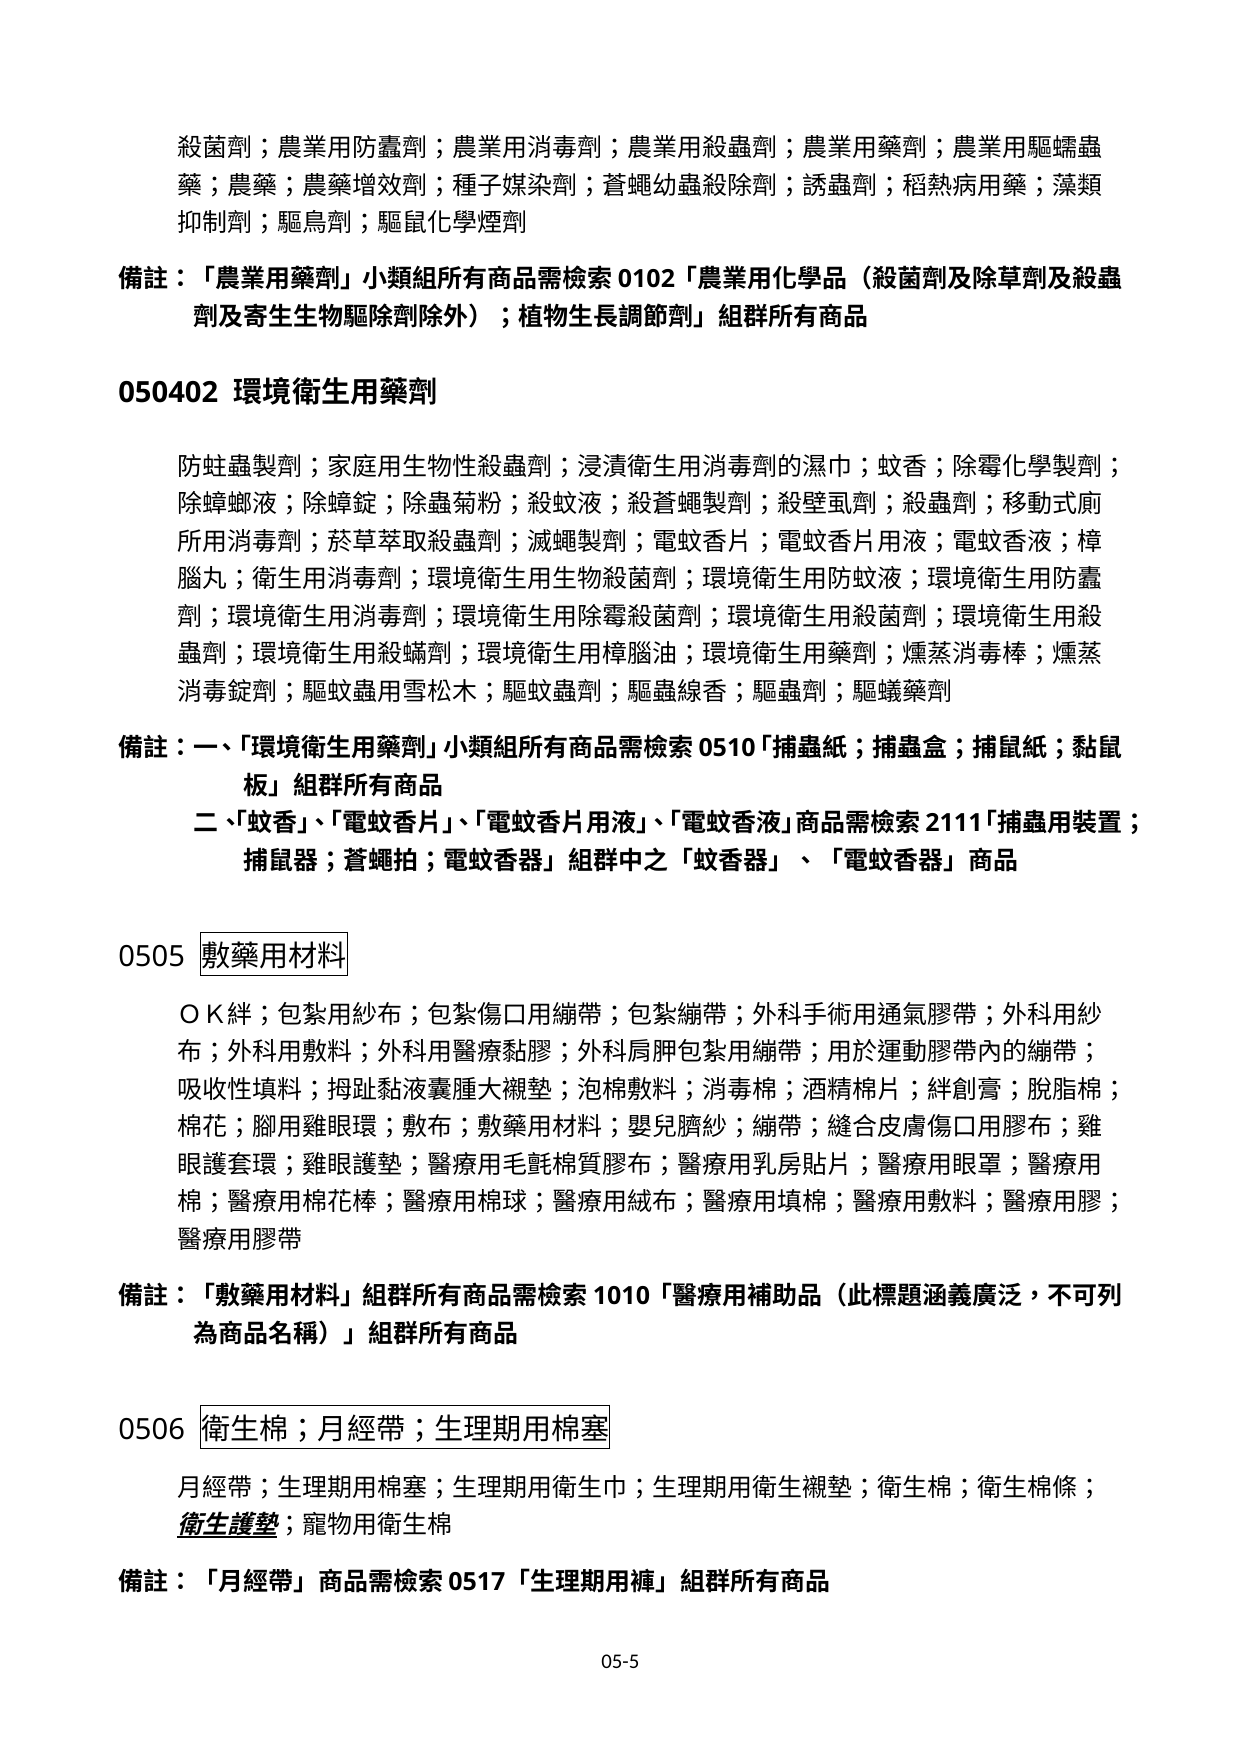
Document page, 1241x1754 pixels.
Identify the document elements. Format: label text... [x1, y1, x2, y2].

text 防蛀蟲製劑；家庭用生物性殺蟲劑；浸漬衛生用消毒劑的濕巾；蚊香；除霉化學製劑；除蟑螂液；除蟑錠；除蟲菊粉；殺蚊液；殺蒼蠅製劑；殺壁虱劑；殺蟲劑；移動式廁所用消毒劑；菸草萃取殺蟲劑；滅蠅製劑；電蚊香片；電蚊香片用液；電蚊香液；樟腦丸；衛生用消毒劑；環境衛生用生物殺菌劑；環境衛生用防蚊液；環境衛生用防蠹劑；環境衛生用消毒劑；環境衛生用除霉殺菌劑；環境衛生用殺菌劑；環境衛生用殺蟲劑；環境衛生用殺蟎劑；環境衛生用樟腦油；環境衛生用藥劑；燻蒸消毒棒；燻蒸消毒錠劑；驅蚊蟲用雪松木；驅蚊蟲劑；驅蟲線香；驅蟲劑；驅蟻藥劑 [177, 446, 1122, 708]
text 敷藥用材料 [201, 933, 347, 975]
text 土壤消毒劑；土壤殺菌製劑；土壤煙薰劑；木材殺蟲劑；去葉劑；幼蟲消滅製劑；幼蟲滅除製劑；抗泰勒蟲病藥；抗隱花植物製劑；治療枯葉病用化學製劑；治療黑穗病用化學製劑；治療穀類植物疾病用化學製劑；治療藤蔓植物疾病用化學製劑；治療黴菌用化學製劑；花樹病蟲害藥劑；害蟲消滅製劑；除水草劑；除海藻劑；除草劑；除菌藻劑；除蛞蝓製劑；除葡萄蚜蟲化學製劑；除藻劑；乾腐病殺菌劑；動物引誘劑；動物忌避劑；寄生生物驅除劑；殺疫菌劑；殺害蟲製劑；殺真菌劑；殺寄生蟲用焦油；殺軟體動物藥劑；滅鼠製劑；滅鼠藥；滅蟲用製劑；農業用化學殺蟲劑；農業用生物殺菌劑；農業用防蠹劑；農業用消毒劑；農業用殺蟲劑；農業用藥劑；農業用驅蠕蟲藥；農藥；農藥增效劑；種子媒染劑；蒼蠅幼蟲殺除劑；誘蟲劑；稻熱病用藥；藻類抑制劑；驅鳥劑；驅鼠化學煙劑 [177, 127, 1122, 239]
text [610, 1406, 1122, 1448]
text 月經帶；生理期用棉塞；生理期用衛生巾；生理期用衛生襯墊；衛生棉；衛生棉條；衛生護墊；寵物用衛生棉 [177, 1467, 1122, 1542]
text 0505 [118, 933, 200, 975]
text 備註：一、「環境衛生用藥劑」小類組所有商品需檢索0510「捕蟲紙；捕蟲盒；捕鼠紙；黏鼠板」組群所有商品 [118, 727, 1122, 802]
text 備註：「月經帶」商品需檢索0517「生理期用褲」組群所有商品 [118, 1560, 1122, 1598]
text 050402 環境衛生用藥劑 [118, 352, 1122, 427]
text 備註：「敷藥用材料」組群所有商品需檢索1010「醫療用補助品（此標題涵義廣泛，不可列為商品名稱）」組群所有商品 [118, 1275, 1122, 1350]
text [348, 933, 1122, 975]
text 備註：「農業用藥劑」小類組所有商品需檢索0102「農業用化學品（殺菌劑及除草劑及殺蟲劑及寄生生物驅除劑除外）；植物生長調節劑」組群所有商品 [118, 258, 1122, 333]
text 0506 [118, 1406, 200, 1448]
text 衛生棉；月經帶；生理期用棉塞 [201, 1406, 609, 1448]
text ＯＫ絆；包紮用紗布；包紮傷口用繃帶；包紮繃帶；外科手術用通氣膠帶；外科用紗布；外科用敷料；外科用醫療黏膠；外科肩胛包紮用繃帶；用於運動膠帶內的繃帶；吸收性填料；拇趾黏液囊腫大襯墊；泡棉敷料；消毒棉；酒精棉片；絆創膏；脫脂棉；棉花；腳用雞眼環；敷布；敷藥用材料；嬰兒臍紗；繃帶；縫合皮膚傷口用膠布；雞眼護套環；雞眼護墊；醫療用毛氈棉質膠布；醫療用乳房貼片；醫療用眼罩；醫療用棉；醫療用棉花棒；醫療用棉球；醫療用絨布；醫療用填棉；醫療用敷料；醫療用膠；醫療用膠帶 [177, 994, 1122, 1256]
text 二、「蚊香」、「電蚊香片」、「電蚊香片用液」、「電蚊香液」商品需檢索2111「捕蟲用裝置；捕鼠器；蒼蠅拍；電蚊香器」組群中之「蚊香器」、「電蚊香器」商品 [193, 802, 1122, 877]
